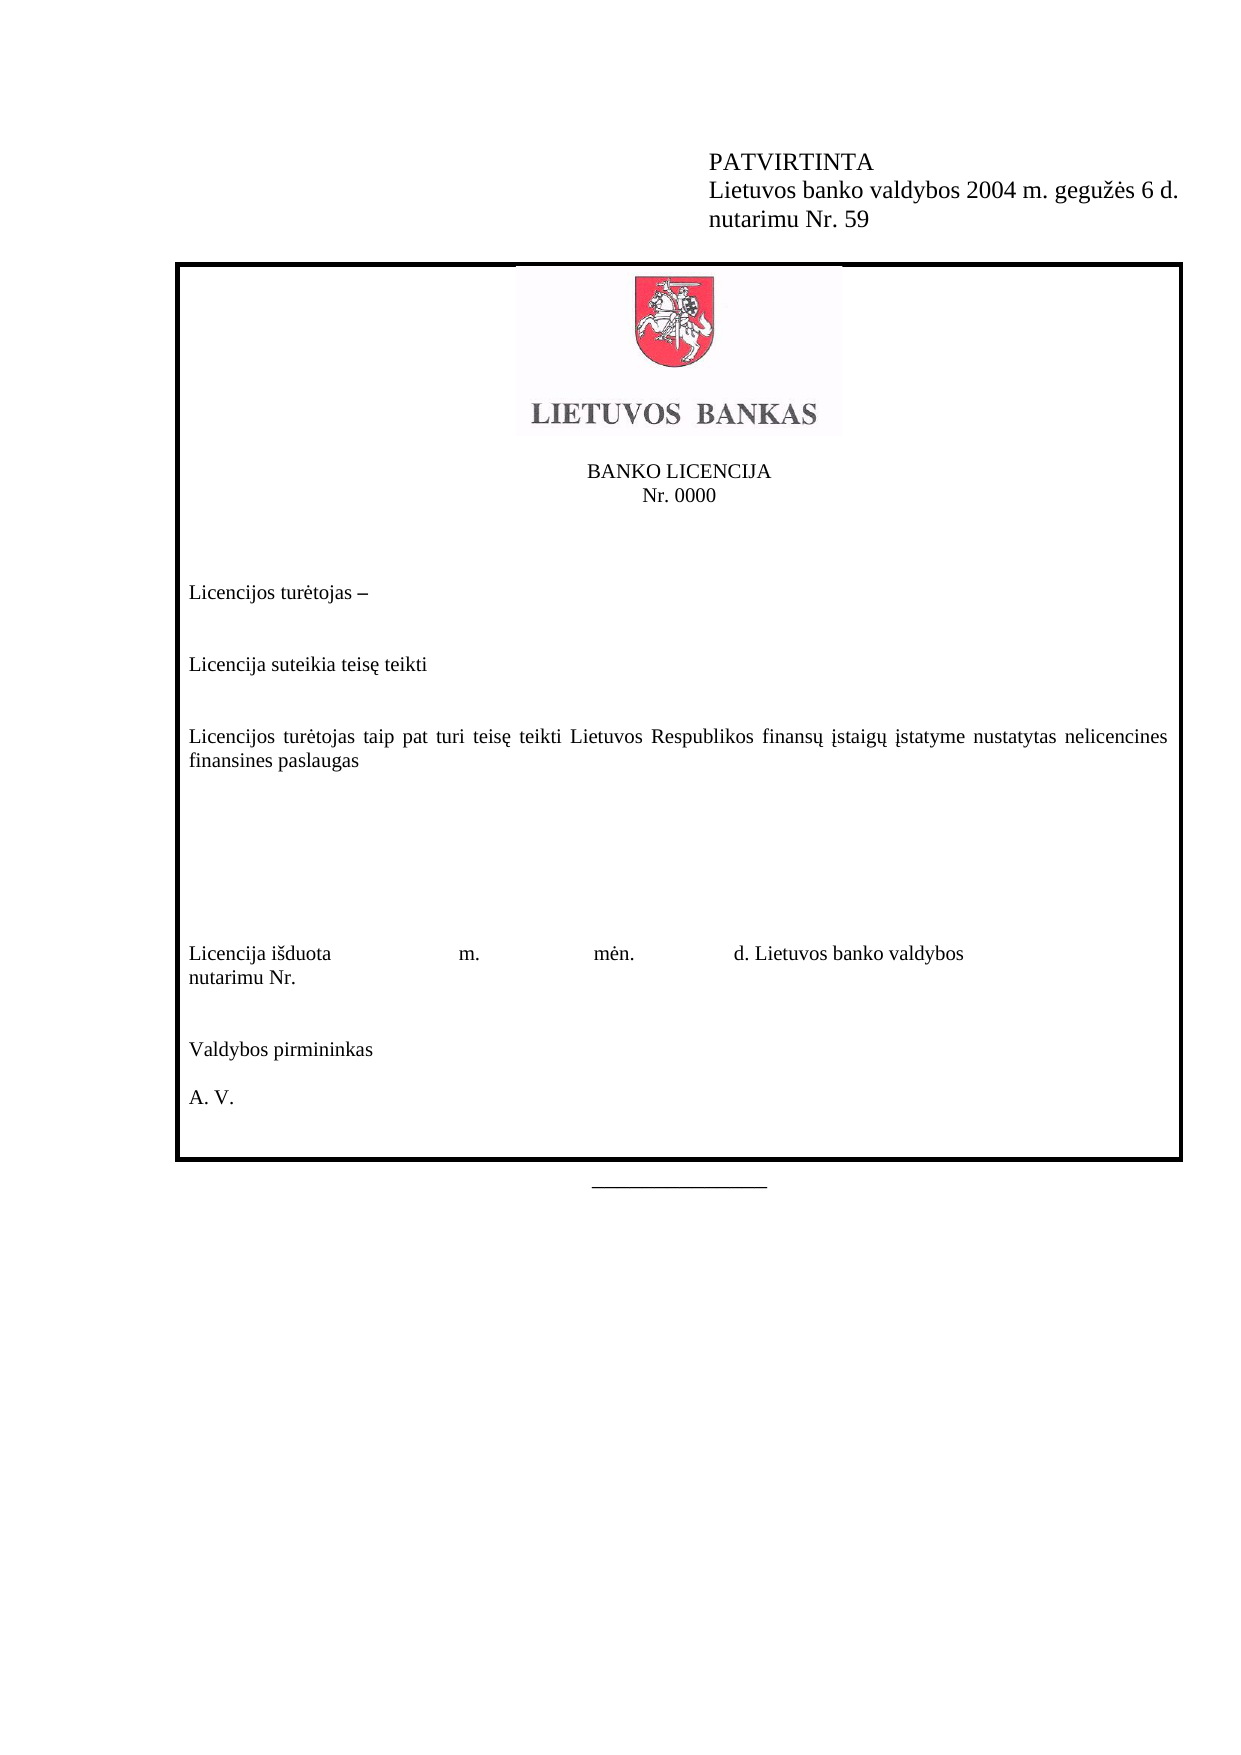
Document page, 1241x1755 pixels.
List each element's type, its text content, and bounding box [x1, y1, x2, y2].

table_cell [180, 1061, 1179, 1085]
table_cell [180, 435, 1179, 459]
table_cell [180, 820, 1179, 844]
table_cell A. V. [180, 1085, 1179, 1109]
table_cell [180, 604, 1179, 628]
table_cell [180, 700, 1179, 724]
table_cell [180, 869, 1179, 892]
table_header [843, 267, 1179, 435]
table_cell [180, 844, 1179, 868]
table_cell Licencija išduota m. mėn. d. Lietuvos banko valdybos [180, 941, 1179, 965]
table_cell [180, 1133, 1179, 1157]
text Lietuvos banko valdybos 2004 m. gegužės 6 d. [177, 176, 1181, 204]
table_cell [180, 628, 1179, 652]
table_cell nutarimu Nr. [180, 965, 1179, 989]
table_cell Licencijos turėtojas – [180, 580, 1179, 604]
table_cell [180, 772, 1179, 796]
text ______________ [177, 1162, 1181, 1191]
table_cell [180, 917, 1179, 941]
table_cell [180, 508, 1179, 532]
table_header [180, 267, 515, 435]
text PATVIRTINTA [177, 147, 1181, 176]
text nutarimu Nr. 59 [177, 204, 1181, 233]
table_cell Licencija suteikia teisę teikti [180, 652, 1179, 700]
table_cell [180, 1109, 1179, 1133]
table_cell Nr. 0000 [180, 484, 1179, 507]
table_cell Licencijos turėtojas taip pat turi teisę teikti Lietuvos Respublikos finansų įstaigų įstatyme nustatytas nelicencines finansines paslaugas [180, 724, 1179, 772]
table_cell [180, 556, 1179, 580]
table_cell BANKO LICENCIJA [180, 459, 1179, 483]
table_cell [180, 989, 1179, 1013]
table_cell [180, 796, 1179, 820]
table_cell [180, 1013, 1179, 1037]
table_cell [180, 893, 1179, 917]
table_cell Valdybos pirmininkas [180, 1037, 1179, 1061]
table_cell [180, 532, 1179, 556]
